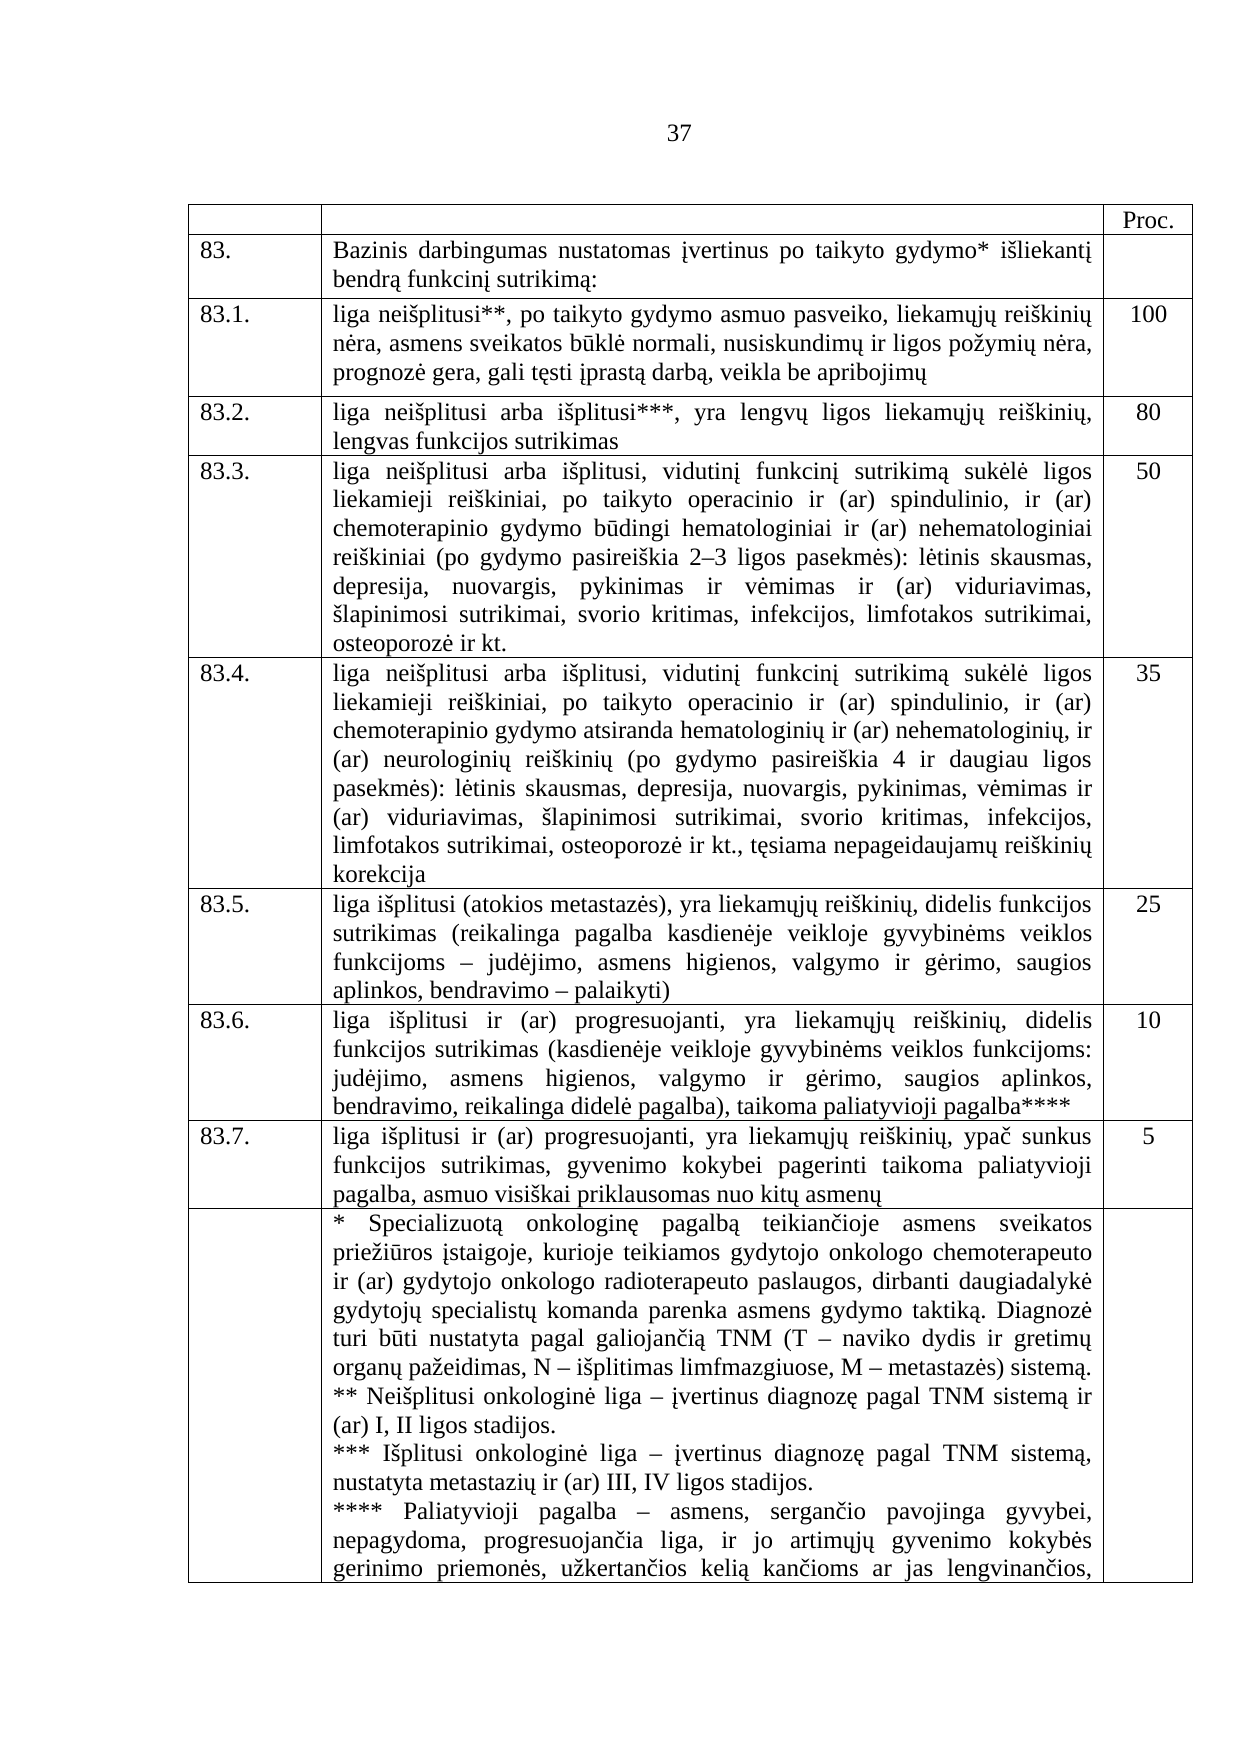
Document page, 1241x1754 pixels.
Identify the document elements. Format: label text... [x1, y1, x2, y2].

table_cell 10 [1104, 1005, 1192, 1120]
table_header [322, 205, 1103, 234]
table_cell 83. [189, 235, 321, 298]
table_cell 83.2. [189, 397, 321, 455]
table_cell [1104, 235, 1192, 298]
table_cell * Specializuotą onkologinę pagalbą teikiančioje asmens sveikatos priežiūros įstaigoje, kurioje teikiamos gydytojo onkologo chemoterapeuto ir (ar) gydytojo onkologo radioterapeuto paslaugos, dirbanti daugiadalykė gydytojų specialistų komanda parenka asmens gydymo taktiką. Diagnozė turi būti nustatyta pagal galiojančią TNM (T – naviko dydis ir gretimų organų pažeidimas, N – išplitimas limfmazgiuose, M – metastazės) sistemą. ** Neišplitusi onkologinė liga – įvertinus diagnozę pagal TNM sistemą ir (ar) I, II ligos stadijos. *** Išplitusi onkologinė liga – įvertinus diagnozę pagal TNM sistemą, nustatyta metastazių ir (ar) III, IV ligos stadijos. **** Paliatyvioji pagalba – asmens, sergančio pavojinga gyvybei, nepagydoma, progresuojančia liga, ir jo artimųjų gyvenimo kokybės gerinimo priemonės, užkertančios kelią kančioms ar jas lengvinančios, [322, 1209, 1103, 1582]
table_cell 5 [1104, 1121, 1192, 1207]
table_cell 50 [1104, 456, 1192, 657]
table_cell Bazinis darbingumas nustatomas įvertinus po taikyto gydymo* išliekantį bendrą funkcinį sutrikimą: [322, 235, 1103, 298]
table_cell liga neišplitusi arba išplitusi***, yra lengvų ligos liekamųjų reiškinių, lengvas funkcijos sutrikimas [322, 397, 1103, 455]
table_cell 35 [1104, 658, 1192, 888]
table_cell 83.5. [189, 889, 321, 1004]
table_header Proc. [1104, 205, 1192, 234]
table_header [189, 205, 321, 234]
table_cell liga neišplitusi arba išplitusi, vidutinį funkcinį sutrikimą sukėlė ligos liekamieji reiškiniai, po taikyto operacinio ir (ar) spindulinio, ir (ar) chemoterapinio gydymo atsiranda hematologinių ir (ar) nehematologinių, ir (ar) neurologinių reiškinių (po gydymo pasireiškia 4 ir daugiau ligos pasekmės): lėtinis skausmas, depresija, nuovargis, pykinimas, vėmimas ir (ar) viduriavimas, šlapinimosi sutrikimai, svorio kritimas, infekcijos, limfotakos sutrikimai, osteoporozė ir kt., tęsiama nepageidaujamų reiškinių korekcija [322, 658, 1103, 888]
table_cell [189, 1209, 321, 1582]
table_cell 83.4. [189, 658, 321, 888]
table_cell liga neišplitusi arba išplitusi, vidutinį funkcinį sutrikimą sukėlė ligos liekamieji reiškiniai, po taikyto operacinio ir (ar) spindulinio, ir (ar) chemoterapinio gydymo būdingi hematologiniai ir (ar) nehematologiniai reiškiniai (po gydymo pasireiškia 2–3 ligos pasekmės): lėtinis skausmas, depresija, nuovargis, pykinimas ir vėmimas ir (ar) viduriavimas, šlapinimosi sutrikimai, svorio kritimas, infekcijos, limfotakos sutrikimai, osteoporozė ir kt. [322, 456, 1103, 657]
table_cell 80 [1104, 397, 1192, 455]
table_cell liga išplitusi ir (ar) progresuojanti, yra liekamųjų reiškinių, ypač sunkus funkcijos sutrikimas, gyvenimo kokybei pagerinti taikoma paliatyvioji pagalba, asmuo visiškai priklausomas nuo kitų asmenų [322, 1121, 1103, 1207]
table_cell 100 [1104, 299, 1192, 396]
table_cell 83.6. [189, 1005, 321, 1120]
table_cell liga išplitusi (atokios metastazės), yra liekamųjų reiškinių, didelis funkcijos sutrikimas (reikalinga pagalba kasdienėje veikloje gyvybinėms veiklos funkcijoms – judėjimo, asmens higienos, valgymo ir gėrimo, saugios aplinkos, bendravimo – palaikyti) [322, 889, 1103, 1004]
table_cell 83.3. [189, 456, 321, 657]
table_cell liga neišplitusi**, po taikyto gydymo asmuo pasveiko, liekamųjų reiškinių nėra, asmens sveikatos būklė normali, nusiskundimų ir ligos požymių nėra, prognozė gera, gali tęsti įprastą darbą, veikla be apribojimų [322, 299, 1103, 396]
table_cell liga išplitusi ir (ar) progresuojanti, yra liekamųjų reiškinių, didelis funkcijos sutrikimas (kasdienėje veikloje gyvybinėms veiklos funkcijoms: judėjimo, asmens higienos, valgymo ir gėrimo, saugios aplinkos, bendravimo, reikalinga didelė pagalba), taikoma paliatyvioji pagalba**** [322, 1005, 1103, 1120]
table_cell 83.7. [189, 1121, 321, 1207]
table_cell [1104, 1209, 1192, 1582]
table_cell 83.1. [189, 299, 321, 396]
table_cell 25 [1104, 889, 1192, 1004]
